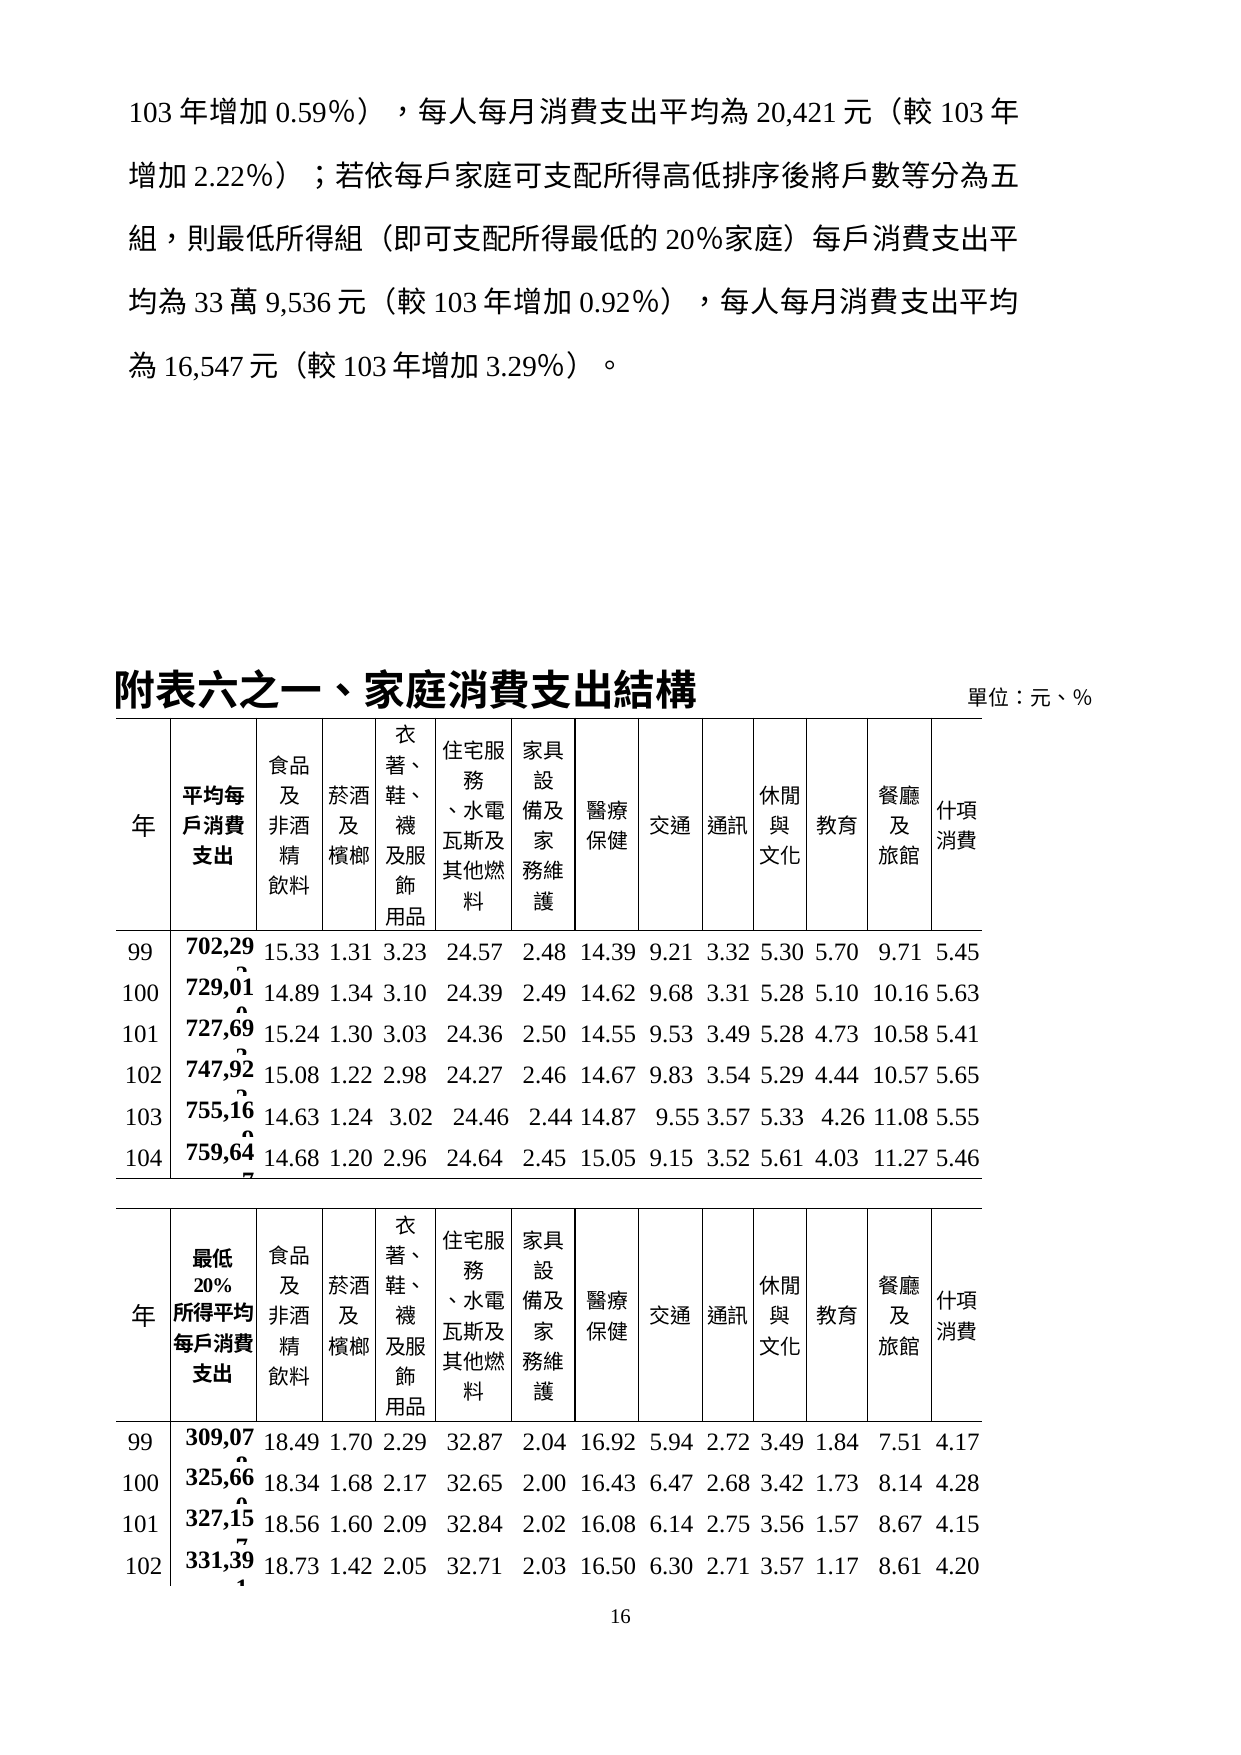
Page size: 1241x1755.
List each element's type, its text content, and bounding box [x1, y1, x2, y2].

table_cell 702,292 [171, 931, 257, 972]
table_cell 9.68 [639, 972, 702, 1013]
table_cell 2.44 [512, 1096, 575, 1137]
table_cell 729,010 [171, 972, 257, 1013]
table_cell 24.39 [436, 972, 512, 1013]
table_cell 3.10 [376, 972, 436, 1013]
table_cell 1.24 [322, 1096, 376, 1137]
table_cell 1.68 [322, 1462, 376, 1503]
table_header 年 [116, 719, 170, 930]
table_cell 1.31 [322, 931, 376, 972]
table_cell [116, 1179, 170, 1208]
table_cell [170, 1179, 257, 1208]
table_header 教育 [807, 719, 867, 930]
table_cell 衣著、 鞋、襪 及服飾 用品 [376, 1209, 435, 1421]
table_cell 325,660 [171, 1462, 257, 1503]
table_cell 14.62 [575, 972, 638, 1013]
table_cell 2.50 [512, 1013, 575, 1054]
table_cell 16.43 [575, 1462, 638, 1503]
table_cell 102 [116, 1054, 170, 1096]
table_cell 5.63 [931, 972, 982, 1013]
table_header 醫療 保健 [576, 719, 638, 930]
table_cell 15.08 [257, 1054, 322, 1096]
table_cell 1.42 [322, 1545, 376, 1586]
table_header 餐廳 及 旅館 [868, 719, 931, 930]
table_cell 醫療 保健 [576, 1209, 638, 1421]
table_cell 6.14 [639, 1503, 702, 1545]
table_cell 755,169 [171, 1096, 257, 1137]
table_cell 2.96 [376, 1137, 436, 1178]
table_cell 4.17 [931, 1422, 982, 1462]
table_cell 9.53 [639, 1013, 702, 1054]
table_cell 4.26 [807, 1096, 867, 1137]
table_cell [807, 1179, 867, 1208]
table_cell 4.44 [807, 1054, 867, 1096]
table_cell 1.34 [322, 972, 376, 1013]
table_cell 24.36 [436, 1013, 512, 1054]
table_cell 6.47 [639, 1462, 702, 1503]
table_cell 32.71 [436, 1545, 512, 1586]
table_cell 9.21 [639, 931, 702, 972]
table_cell 10.57 [868, 1054, 931, 1096]
table_cell 9.71 [868, 931, 931, 972]
table_cell 3.23 [376, 931, 436, 972]
table_cell 6.30 [639, 1545, 702, 1586]
table_cell 4.73 [807, 1013, 867, 1054]
table_cell 8.61 [868, 1545, 931, 1586]
table_cell 2.09 [376, 1503, 436, 1545]
table_cell 3.32 [702, 931, 753, 972]
table_cell 9.55 [639, 1096, 702, 1137]
table_cell 5.45 [931, 931, 982, 972]
table_cell 3.49 [753, 1422, 807, 1462]
table_header 休閒與 文化 [754, 719, 806, 930]
table_cell 15.05 [575, 1137, 638, 1178]
table_header 住宅服務 、水電瓦斯及其他燃料 [436, 719, 511, 930]
table_cell 759,647 [171, 1137, 257, 1178]
table_cell 24.57 [436, 931, 512, 972]
table_cell 104 [116, 1137, 170, 1178]
table_cell 3.03 [376, 1013, 436, 1054]
table_cell 2.45 [512, 1137, 575, 1178]
table_header 食品及 非酒精 飲料 [257, 719, 322, 930]
table_cell 32.87 [436, 1422, 512, 1462]
table_cell 16.92 [575, 1422, 638, 1462]
table_cell 2.29 [376, 1422, 436, 1462]
table_cell 5.28 [753, 1013, 807, 1054]
table_cell 5.61 [753, 1137, 807, 1178]
table_cell 18.56 [257, 1503, 322, 1545]
table_cell [436, 1179, 512, 1208]
table_cell 14.87 [575, 1096, 638, 1137]
table_cell 18.73 [257, 1545, 322, 1586]
table_cell 5.41 [931, 1013, 982, 1054]
table_cell 5.10 [807, 972, 867, 1013]
table_cell 24.27 [436, 1054, 512, 1096]
table_cell 餐廳 及 旅館 [868, 1209, 931, 1421]
table_cell 交通 [639, 1209, 702, 1421]
table_cell 2.75 [702, 1503, 753, 1545]
table_cell 3.42 [753, 1462, 807, 1503]
text 附表六之一、家庭消費支出結構 單位：元、％ [113, 657, 1133, 718]
table_cell 309,078 [171, 1422, 257, 1462]
table_cell 3.02 [376, 1096, 436, 1137]
table_cell 103 [116, 1096, 170, 1137]
table_cell 4.03 [807, 1137, 867, 1178]
table_cell 102 [116, 1545, 170, 1586]
table_cell [868, 1179, 931, 1208]
table_header 平均每戶消費支出 [171, 719, 256, 930]
table_cell [931, 1179, 982, 1208]
table_cell 3.54 [702, 1054, 753, 1096]
table_cell 16.50 [575, 1545, 638, 1586]
table_cell 4.28 [931, 1462, 982, 1503]
table_cell 5.30 [753, 931, 807, 972]
table_cell 18.49 [257, 1422, 322, 1462]
table_cell [753, 1179, 807, 1208]
table_cell 9.15 [639, 1137, 702, 1178]
table_cell 14.63 [257, 1096, 322, 1137]
table_cell 5.65 [931, 1054, 982, 1096]
table_cell 4.20 [931, 1545, 982, 1586]
table_cell 10.16 [868, 972, 931, 1013]
table_cell 100 [116, 972, 170, 1013]
table_cell [639, 1179, 702, 1208]
table_cell 24.64 [436, 1137, 512, 1178]
table_cell 16.08 [575, 1503, 638, 1545]
table_cell 家具設 備及家 務維護 [512, 1209, 574, 1421]
table_cell 11.08 [868, 1096, 931, 1137]
table_cell 2.68 [702, 1462, 753, 1503]
table_cell 2.48 [512, 931, 575, 972]
table_cell 1.84 [807, 1422, 867, 1462]
table_cell 3.31 [702, 972, 753, 1013]
table_cell 14.67 [575, 1054, 638, 1096]
table_cell 3.52 [702, 1137, 753, 1178]
table_cell 18.34 [257, 1462, 322, 1503]
table_cell 5.46 [931, 1137, 982, 1178]
table_header 通訊 [703, 719, 753, 930]
table_cell 1.20 [322, 1137, 376, 1178]
table_cell 休閒與 文化 [754, 1209, 806, 1421]
table_cell 3.57 [702, 1096, 753, 1137]
table_cell 15.24 [257, 1013, 322, 1054]
table_cell 1.22 [322, 1054, 376, 1096]
table_cell 100 [116, 1462, 170, 1503]
table_cell 331,391 [171, 1545, 257, 1586]
table_cell 5.70 [807, 931, 867, 972]
table_cell 3.56 [753, 1503, 807, 1545]
table_cell 教育 [807, 1209, 867, 1421]
table_cell 1.17 [807, 1545, 867, 1586]
table_header 家具設 備及家 務維護 [512, 719, 574, 930]
table_cell 101 [116, 1503, 170, 1545]
table_cell [575, 1179, 638, 1208]
table_cell 1.70 [322, 1422, 376, 1462]
table_header 什項 消費 [932, 719, 982, 930]
table_cell 2.02 [512, 1503, 575, 1545]
table_header 菸酒及 檳榔 [323, 719, 375, 930]
table_cell 2.46 [512, 1054, 575, 1096]
table_cell 5.94 [639, 1422, 702, 1462]
table_cell 2.05 [376, 1545, 436, 1586]
table_header 衣著、 鞋、襪 及服飾 用品 [376, 719, 435, 930]
table_cell 2.17 [376, 1462, 436, 1503]
table_cell 4.15 [931, 1503, 982, 1545]
table_cell 通訊 [703, 1209, 753, 1421]
table_cell 最低20% 所得平均每戶消費支出 [171, 1209, 256, 1421]
table_cell 99 [116, 931, 170, 972]
table_cell 2.72 [702, 1422, 753, 1462]
table_cell 2.98 [376, 1054, 436, 1096]
table_cell 1.73 [807, 1462, 867, 1503]
table_cell 15.33 [257, 931, 322, 972]
table_cell 2.49 [512, 972, 575, 1013]
table_cell 5.28 [753, 972, 807, 1013]
table_cell 327,157 [171, 1503, 257, 1545]
table_cell 2.00 [512, 1462, 575, 1503]
table_cell 1.30 [322, 1013, 376, 1054]
table_cell 32.65 [436, 1462, 512, 1503]
table_cell 8.67 [868, 1503, 931, 1545]
table_cell 99 [116, 1422, 170, 1462]
table_cell 727,693 [171, 1013, 257, 1054]
table_cell 14.39 [575, 931, 638, 972]
table_cell [322, 1179, 376, 1208]
text 103年增加0.59％），每人每月消費支出平均為20,421元（較103年增加2.22％）；若依每戶家庭可支配所得高低排序後將戶數等分為五組，則最低所得組（即可支配所得最低的20％家庭）每戶消費支出平均為33萬9,536元（較103年增加0.92％），每人每月消費支出平均為16,547元（較103年增加3.29％）。 [128, 89, 1019, 385]
table_cell 5.33 [753, 1096, 807, 1137]
table_cell 住宅服務 、水電瓦斯及其他燃料 [436, 1209, 511, 1421]
table_cell 3.57 [753, 1545, 807, 1586]
table_cell 14.68 [257, 1137, 322, 1178]
table_cell 11.27 [868, 1137, 931, 1178]
table_cell 5.29 [753, 1054, 807, 1096]
table_cell [512, 1179, 575, 1208]
table_cell 什項 消費 [932, 1209, 982, 1421]
table_header 交通 [639, 719, 702, 930]
table_cell 1.60 [322, 1503, 376, 1545]
table_cell 24.46 [436, 1096, 512, 1137]
table_cell 8.14 [868, 1462, 931, 1503]
table_cell 32.84 [436, 1503, 512, 1545]
table_cell 9.83 [639, 1054, 702, 1096]
table_cell 5.55 [931, 1096, 982, 1137]
table_cell 3.49 [702, 1013, 753, 1054]
table_cell 1.57 [807, 1503, 867, 1545]
table_cell [702, 1179, 753, 1208]
table_cell 747,922 [171, 1054, 257, 1096]
table_cell [257, 1179, 322, 1208]
table_cell 2.03 [512, 1545, 575, 1586]
table_cell 菸酒及 檳榔 [323, 1209, 375, 1421]
table_cell 2.71 [702, 1545, 753, 1586]
table_cell 年 [116, 1209, 170, 1421]
table_cell [376, 1179, 436, 1208]
table_cell 101 [116, 1013, 170, 1054]
table_cell 14.89 [257, 972, 322, 1013]
table_cell 7.51 [868, 1422, 931, 1462]
table_cell 食品及 非酒精 飲料 [257, 1209, 322, 1421]
table_cell 10.58 [868, 1013, 931, 1054]
table_cell 2.04 [512, 1422, 575, 1462]
table_cell 14.55 [575, 1013, 638, 1054]
